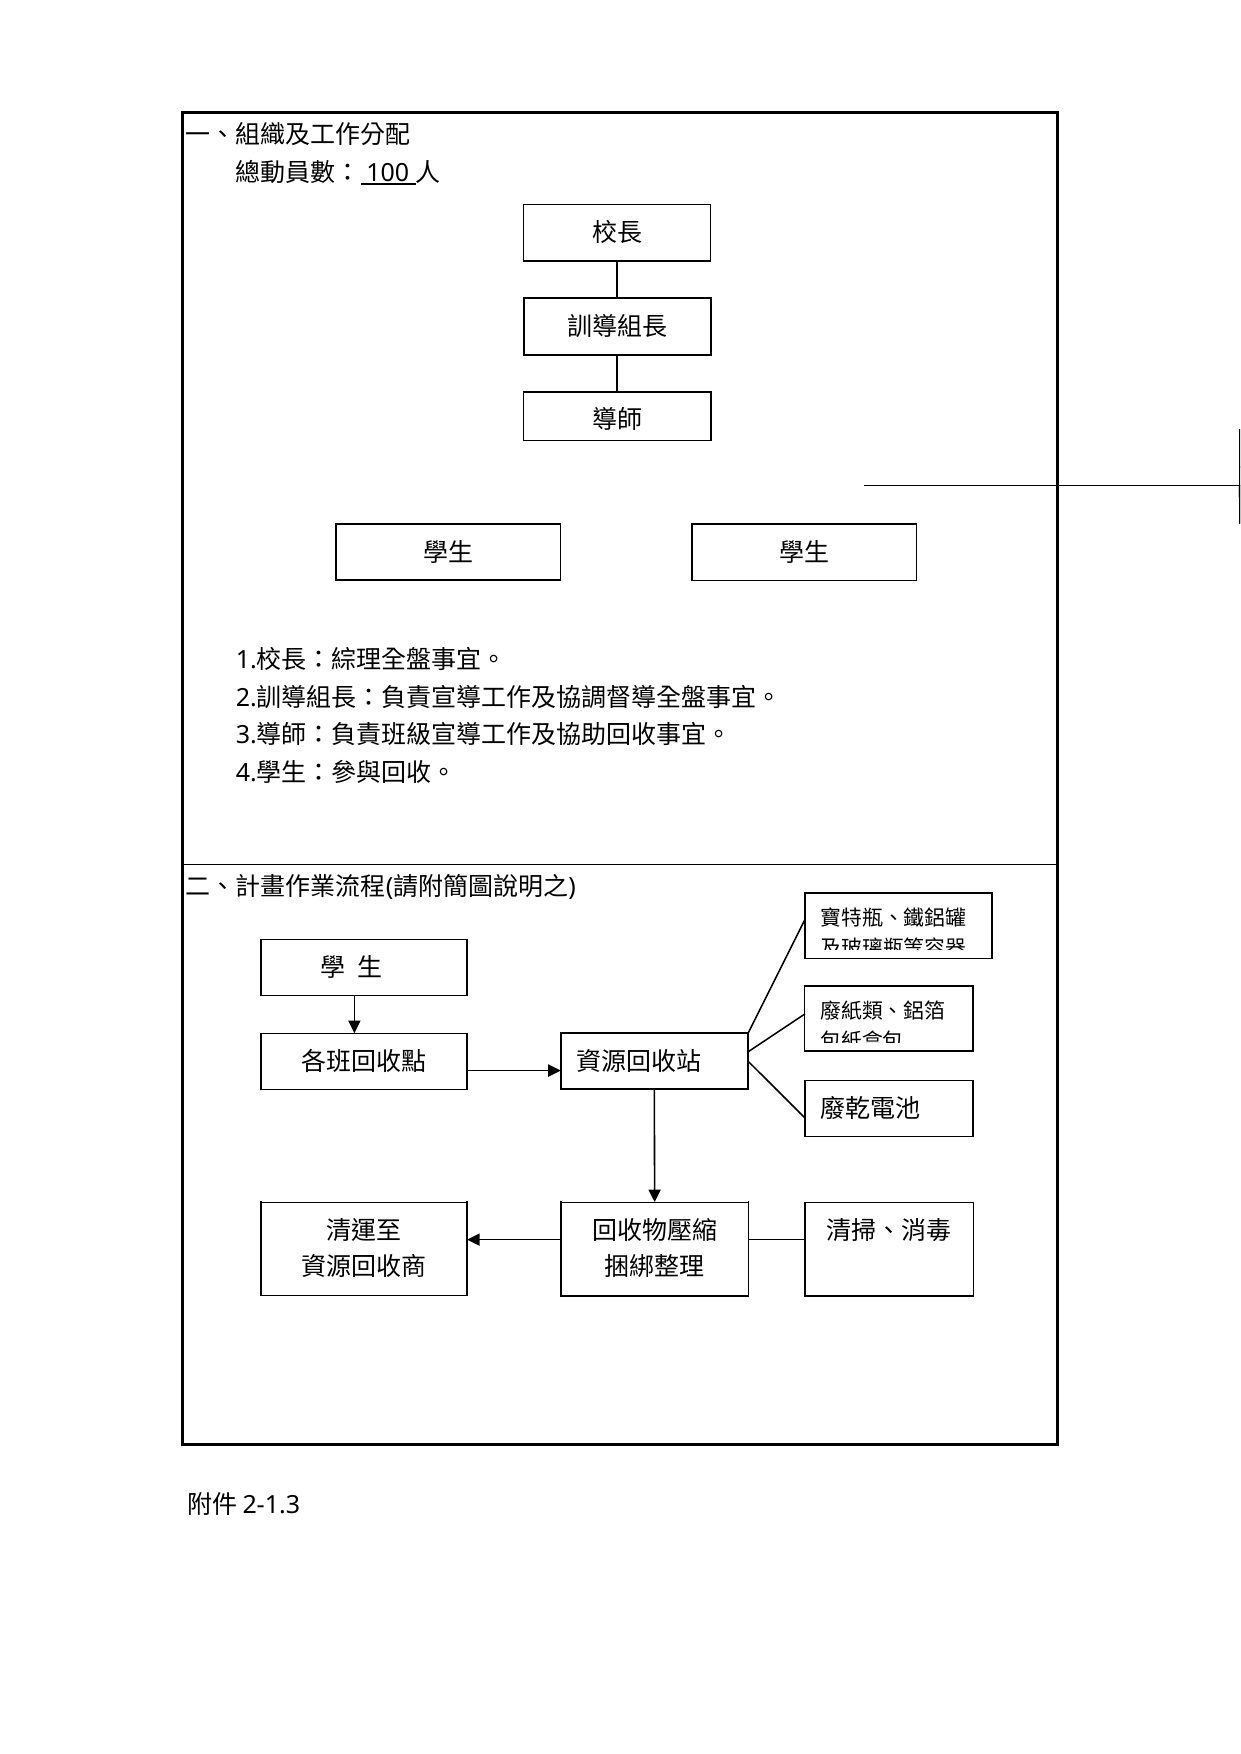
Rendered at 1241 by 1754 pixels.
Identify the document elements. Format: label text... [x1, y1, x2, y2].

table_header 一、組織及工作分配 總動員數： 100 人 1.校長：綜理全盤事宜。 2.訓導組長：負責宣導工作及協調督導全盤事宜。 3.導師：負責班級宣導工作及協助回收事宜。 4.學生：參與回收。 [184, 114, 1056, 864]
table_cell 二、計畫作業流程(請附簡圖說明之) [184, 865, 1056, 1443]
text 附件2-1.3 [187, 1484, 1053, 1521]
